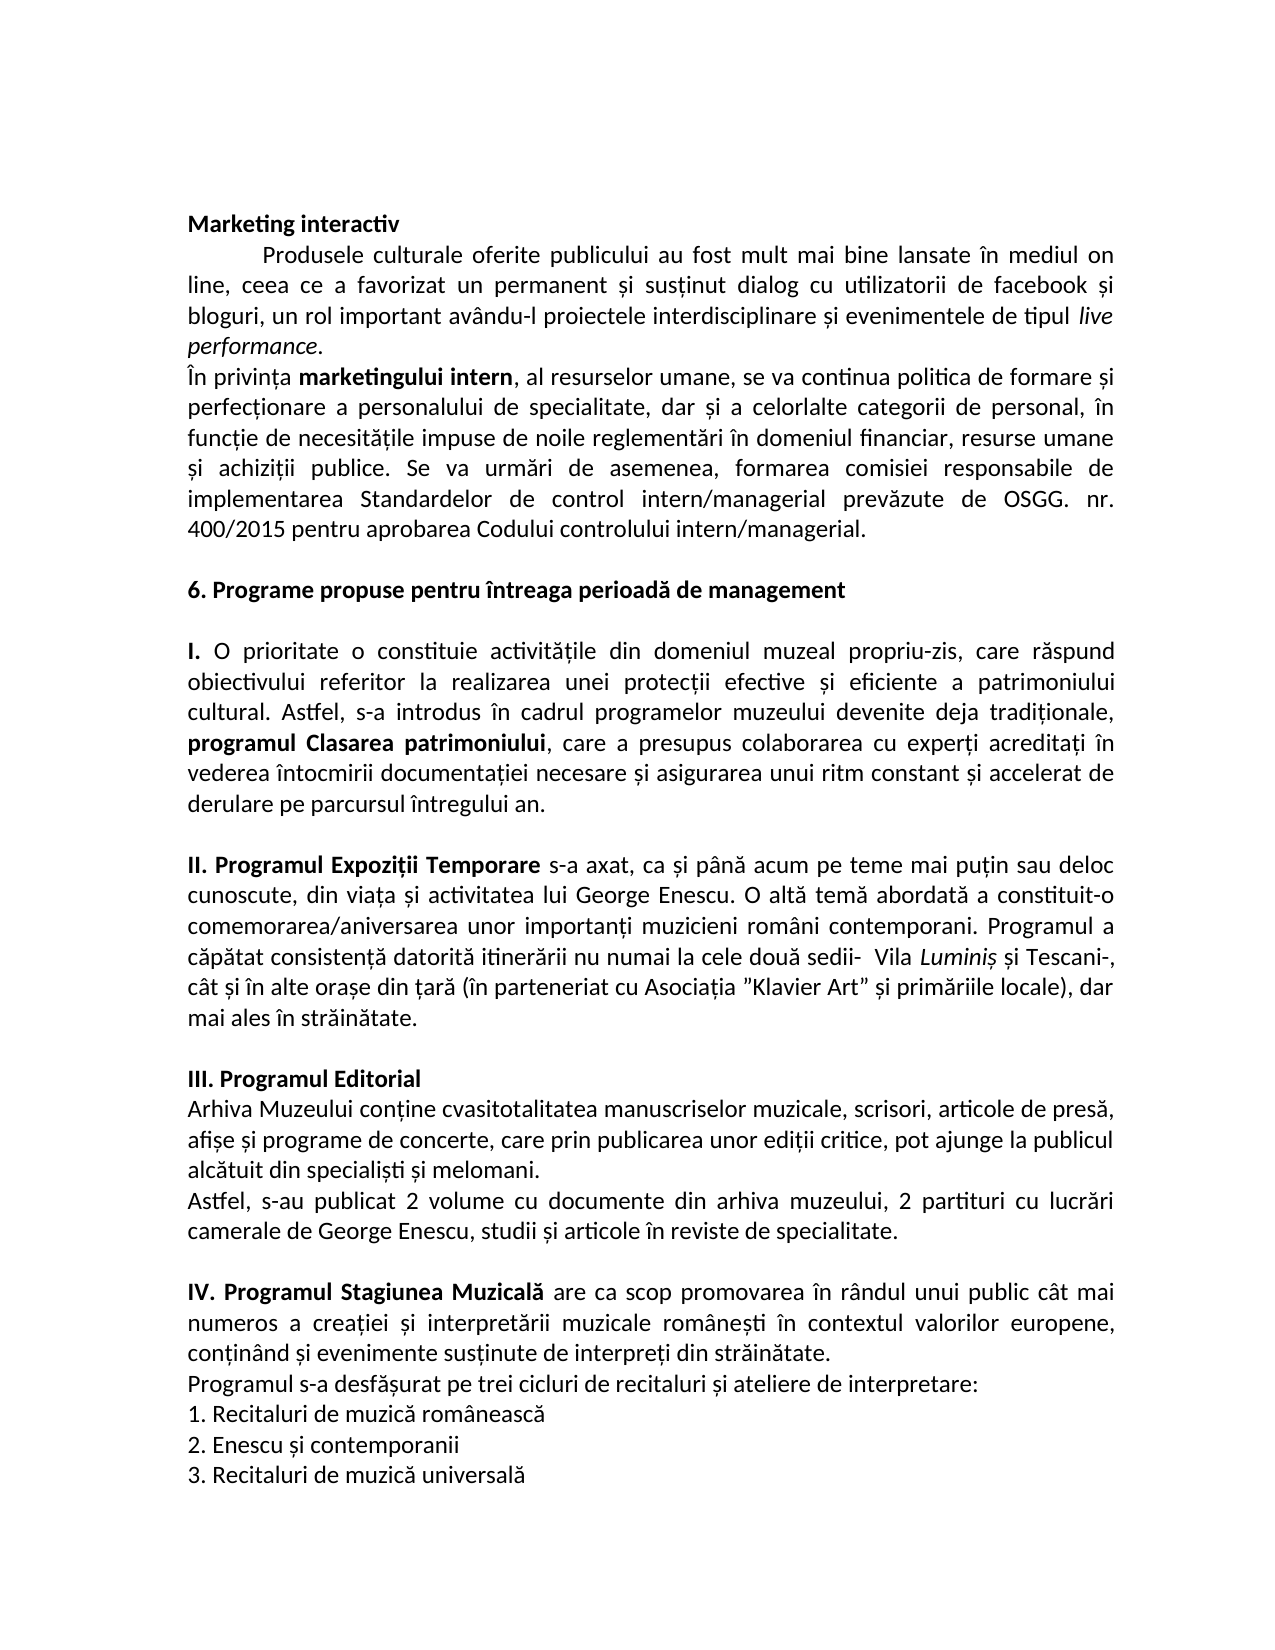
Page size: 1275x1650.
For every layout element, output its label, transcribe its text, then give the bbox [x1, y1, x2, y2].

text I. O prioritate o constituie activităţile din domeniul muzeal propriu-zis, care răspund obiectivului referitor la realizarea unei protecţii efective şi eficiente a patrimoniului cultural. Astfel, s-a introdus în cadrul programelor muzeului devenite deja tradiționale, programul Clasarea patrimoniului, care a presupus colaborarea cu experți acreditați în vederea întocmirii documentației necesare și asigurarea unui ritm constant și accelerat de derulare pe parcursul întregului an. [187, 636, 1116, 819]
text Programul s-a desfășurat pe trei cicluri de recitaluri și ateliere de interpretare: [187, 1368, 1116, 1398]
text 3. Recitaluri de muzică universală [187, 1459, 1116, 1490]
text 2. Enescu şi contemporanii [187, 1429, 1116, 1459]
text II. Programul Expoziţii Temporare s-a axat, ca și până acum pe teme mai puțin sau deloc cunoscute, din viața și activitatea lui George Enescu. O altă temă abordată a constituit-o comemorarea/aniversarea unor importanți muzicieni români contemporani. Programul a căpătat consistență datorită itinerării nu numai la cele două sedii- Vila Luminiș și Tescani-, cât și în alte orașe din țară (în parteneriat cu Asociația ”Klavier Art” și primăriile locale), dar mai ales în străinătate. [187, 849, 1116, 1032]
text IV. Programul Stagiunea Muzicală are ca scop promovarea în rândul unui public cât mai numeros a creaţiei şi interpretării muzicale româneşti în contextul valorilor europene, conținând și evenimente susținute de interpreți din străinătate. [187, 1276, 1116, 1368]
text 6. Programe propuse pentru întreaga perioadă de management [187, 574, 1116, 605]
text Arhiva Muzeului conţine cvasitotalitatea manuscriselor muzicale, scrisori, articole de presă, afişe şi programe de concerte, care prin publicarea unor ediții critice, pot ajunge la publicul alcătuit din specialiști și melomani. [187, 1093, 1116, 1185]
text Produsele culturale oferite publicului au fost mult mai bine lansate în mediul on line, ceea ce a favorizat un permanent și susținut dialog cu utilizatorii de facebook și bloguri, un rol important avându-l proiectele interdisciplinare și evenimentele de tipul live performance. [187, 239, 1116, 361]
text 1. Recitaluri de muzică românească [187, 1398, 1116, 1429]
text Marketing interactiv [187, 208, 1116, 239]
text III. Programul Editorial [187, 1063, 1116, 1093]
text Astfel, s-au publicat 2 volume cu documente din arhiva muzeului, 2 partituri cu lucrări camerale de George Enescu, studii şi articole în reviste de specialitate. [187, 1185, 1116, 1246]
text În privința marketingului intern, al resurselor umane, se va continua politica de formare și perfecționare a personalului de specialitate, dar și a celorlalte categorii de personal, în funcție de necesitățile impuse de noile reglementări în domeniul financiar, resurse umane și achiziții publice. Se va urmări de asemenea, formarea comisiei responsabile de implementarea Standardelor de control intern/managerial prevăzute de OSGG. nr. 400/2015 pentru aprobarea Codului controlului intern/managerial. [187, 361, 1116, 544]
